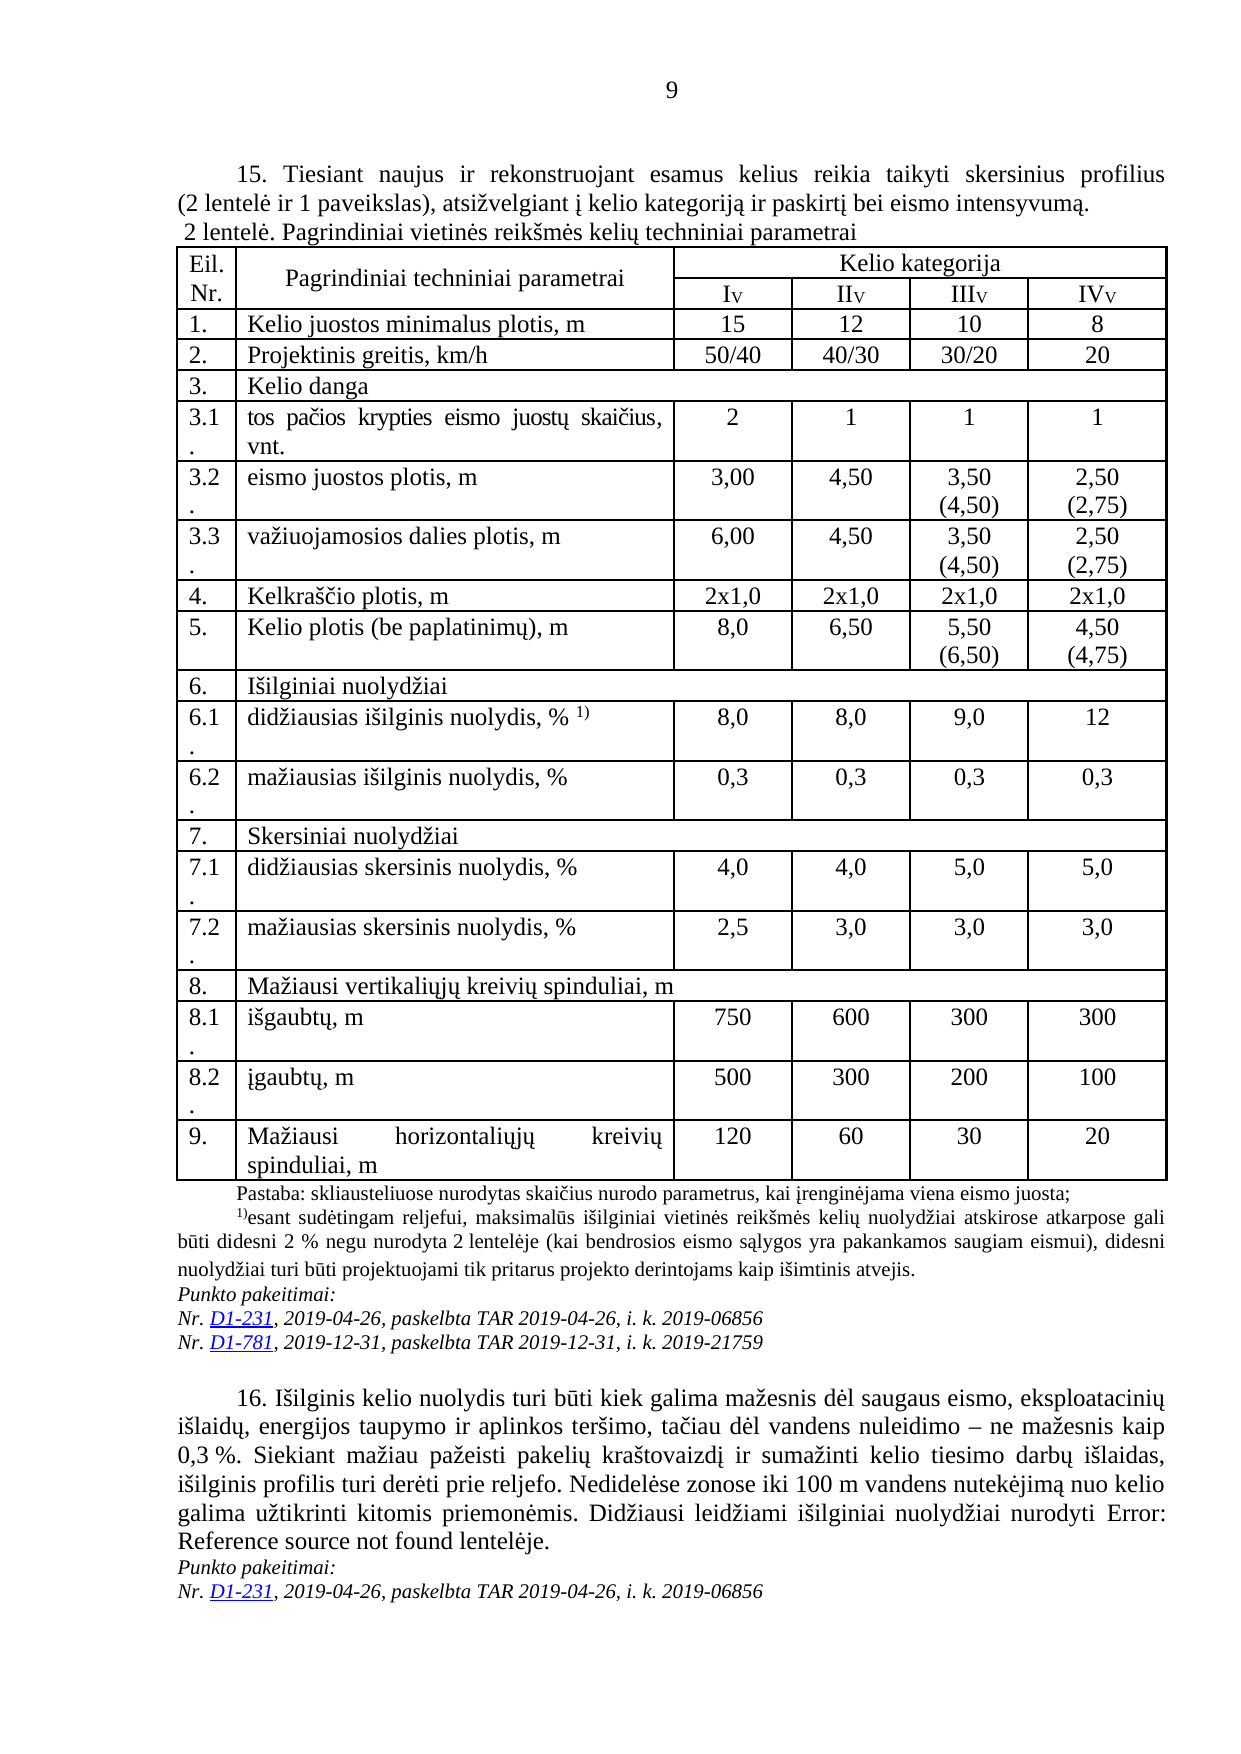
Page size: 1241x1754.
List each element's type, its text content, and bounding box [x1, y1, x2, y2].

table_cell 12 [793, 310, 909, 338]
table_cell 6. [178, 671, 235, 700]
table_cell mažiausias skersinis nuolydis, % [237, 912, 673, 969]
table_cell 2,5 [675, 912, 791, 969]
table_cell 2x1,0 [911, 581, 1027, 609]
table_cell 2. [178, 340, 235, 369]
text 15. Tiesiant naujus ir rekonstruojant esamus kelius reikia taikyti skersinius profilius (2 lentelė ir 1 paveikslas), atsižvelgiant į kelio kategoriją ir paskirtį bei eismo intensyvumą. [177, 159, 1166, 217]
table_cell 2,50 (2,75) [1029, 462, 1165, 519]
table_cell 2 [675, 402, 791, 459]
table_cell 3.2. [178, 462, 235, 519]
table_cell Kelkraščio plotis, m [237, 581, 673, 609]
table_cell 4,50 [793, 462, 909, 519]
table_cell 8. [178, 971, 235, 1000]
table_cell 0,3 [675, 762, 791, 819]
table_cell Išilginiai nuolydžiai [237, 671, 1165, 700]
table_cell 2x1,0 [793, 581, 909, 609]
table_cell 4. [178, 581, 235, 609]
table_cell IIIV [911, 279, 1027, 307]
table_cell mažiausias išilginis nuolydis, % [237, 762, 673, 819]
table_cell 7.2. [178, 912, 235, 969]
table_cell 10 [911, 310, 1027, 338]
table_cell Kelio juostos minimalus plotis, m [237, 310, 673, 338]
table_cell 40/30 [793, 340, 909, 369]
table_cell 3.3. [178, 521, 235, 579]
table_cell didžiausias išilginis nuolydis, % 1) [237, 702, 673, 759]
text Pastaba: skliausteliuose nurodytas skaičius nurodo parametrus, kai įrenginėjama viena eismo juosta; [177, 1181, 1166, 1205]
table_cell 30/20 [911, 340, 1027, 369]
table_cell eismo juostos plotis, m [237, 462, 673, 519]
table_cell 6.2. [178, 762, 235, 819]
table_cell 120 [675, 1121, 791, 1179]
text Nr. D1-781, 2019-12-31, paskelbta TAR 2019-12-31, i. k. 2019-21759 [177, 1330, 1166, 1354]
table_cell 300 [911, 1002, 1027, 1059]
table_cell 12 [1029, 702, 1165, 759]
table_cell 1. [178, 310, 235, 338]
table_cell 300 [793, 1062, 909, 1119]
table_cell 8 [1029, 310, 1165, 338]
table_cell važiuojamosios dalies plotis, m [237, 521, 673, 579]
table_cell 0,3 [911, 762, 1027, 819]
text Punkto pakeitimai: [177, 1282, 1166, 1306]
table_cell tos pačios krypties eismo juostų skaičius, vnt. [237, 402, 673, 459]
table_cell 1 [793, 402, 909, 459]
table_cell 750 [675, 1002, 791, 1059]
table_cell 8,0 [675, 612, 791, 669]
table_header Kelio kategorija [675, 248, 1165, 277]
table_cell 3,50 (4,50) [911, 521, 1027, 579]
table_cell didžiausias skersinis nuolydis, % [237, 852, 673, 909]
table_cell 2x1,0 [675, 581, 791, 609]
table_cell 500 [675, 1062, 791, 1119]
table_cell 3,0 [1029, 912, 1165, 969]
text 16. Išilginis kelio nuolydis turi būti kiek galima mažesnis dėl saugaus eismo, eksploatacinių išlaidų, energijos taupymo ir aplinkos teršimo, tačiau dėl vandens nuleidimo – ne mažesnis kaip 0,3 %. Siekiant mažiau pažeisti pakelių kraštovaizdį ir sumažinti kelio tiesimo darbų išlaidas, išilginis profilis turi derėti prie reljefo. Nedidelėse zonose iki 100 m vandens nutekėjimą nuo kelio galima užtikrinti kitomis priemonėmis. Didžiausi leidžiami išilginiai nuolydžiai nurodyti 2 lentelėje. [177, 1383, 1166, 1555]
table_cell Skersiniai nuolydžiai [237, 821, 1165, 850]
table_cell 5. [178, 612, 235, 669]
table_cell 1 [911, 402, 1027, 459]
table_cell 200 [911, 1062, 1027, 1119]
table_cell 50/40 [675, 340, 791, 369]
table_cell Kelio danga [237, 371, 1165, 400]
table_cell 6,50 [793, 612, 909, 669]
table_cell 4,0 [675, 852, 791, 909]
table_header Pagrindiniai techniniai parametrai [237, 248, 673, 307]
table_cell IIV [793, 279, 909, 307]
table_header Eil. Nr. [178, 248, 235, 307]
text Nr. D1-231, 2019-04-26, paskelbta TAR 2019-04-26, i. k. 2019-06856 [177, 1306, 1166, 1330]
table_cell Mažiausi vertikaliųjų kreivių spinduliai, m [237, 971, 1165, 1000]
table_cell įgaubtų, m [237, 1062, 673, 1119]
table_cell 600 [793, 1002, 909, 1059]
table_cell 8,0 [793, 702, 909, 759]
table_cell 1 [1029, 402, 1165, 459]
table_cell 2,50 (2,75) [1029, 521, 1165, 579]
table_cell 300 [1029, 1002, 1165, 1059]
table_cell 6.1. [178, 702, 235, 759]
table_cell Kelio plotis (be paplatinimų), m [237, 612, 673, 669]
table_cell 8.2. [178, 1062, 235, 1119]
table_cell 5,0 [1029, 852, 1165, 909]
table_cell 4,50 [793, 521, 909, 579]
table_cell išgaubtų, m [237, 1002, 673, 1059]
table_cell 5,50 (6,50) [911, 612, 1027, 669]
table_cell 5,0 [911, 852, 1027, 909]
table_cell 3. [178, 371, 235, 400]
text 2 lentelė. Pagrindiniai vietinės reikšmės kelių techniniai parametrai [177, 217, 1166, 246]
text Nr. D1-231, 2019-04-26, paskelbta TAR 2019-04-26, i. k. 2019-06856 [177, 1579, 1166, 1603]
table_cell 15 [675, 310, 791, 338]
table_cell 7. [178, 821, 235, 850]
table_cell 2x1,0 [1029, 581, 1165, 609]
table_cell 30 [911, 1121, 1027, 1179]
table_cell 4,0 [793, 852, 909, 909]
table_cell 100 [1029, 1062, 1165, 1119]
table_cell 3,50 (4,50) [911, 462, 1027, 519]
table_cell 8,0 [675, 702, 791, 759]
table_cell 4,50 (4,75) [1029, 612, 1165, 669]
table_cell IV [675, 279, 791, 307]
table_cell 20 [1029, 1121, 1165, 1179]
table_cell 0,3 [793, 762, 909, 819]
table_cell Mažiausi horizontaliųjų kreivių spinduliai, m [237, 1121, 673, 1179]
text Punkto pakeitimai: [177, 1555, 1166, 1579]
table_cell 60 [793, 1121, 909, 1179]
table_cell 3,0 [911, 912, 1027, 969]
table_cell 9. [178, 1121, 235, 1179]
table_cell 3,00 [675, 462, 791, 519]
table_cell 0,3 [1029, 762, 1165, 819]
table_cell 3.1. [178, 402, 235, 459]
table_cell IVV [1029, 279, 1165, 307]
table_cell 8.1. [178, 1002, 235, 1059]
table_cell 6,00 [675, 521, 791, 579]
table_cell Projektinis greitis, km/h [237, 340, 673, 369]
table_cell 9,0 [911, 702, 1027, 759]
table_cell 20 [1029, 340, 1165, 369]
table_cell 7.1. [178, 852, 235, 909]
table_cell 3,0 [793, 912, 909, 969]
text 1)esant sudėtingam reljefui, maksimalūs išilginiai vietinės reikšmės kelių nuolydžiai atskirose atkarpose gali būti didesni 2 % negu nurodyta 2 lentelėje (kai bendrosios eismo sąlygos yra pakankamos saugiam eismui), didesni nuolydžiai turi būti projektuojami tik pritarus projekto derintojams kaip išimtinis atvejis. [177, 1205, 1166, 1282]
